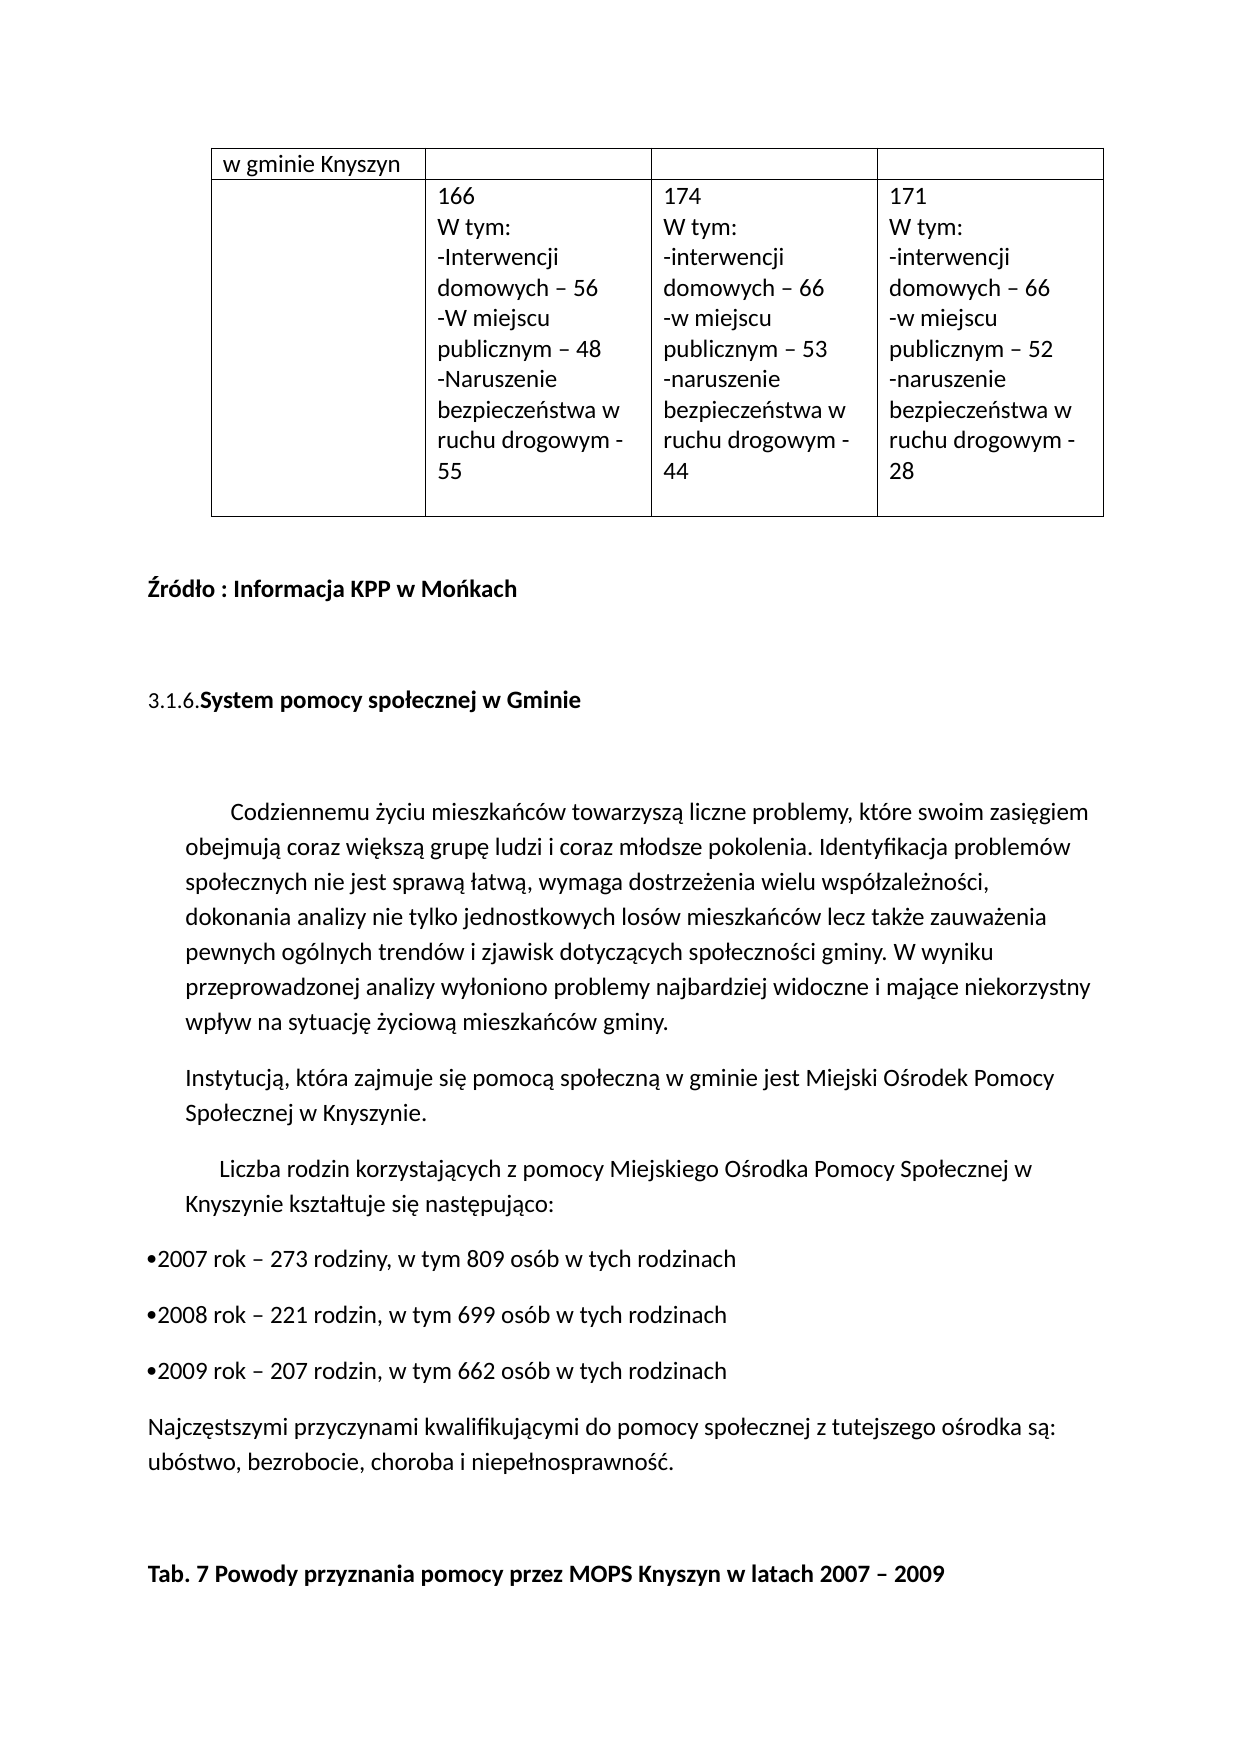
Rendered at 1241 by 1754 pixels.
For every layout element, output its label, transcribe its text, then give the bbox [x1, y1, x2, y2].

table_cell [212, 180, 425, 516]
table_header [426, 149, 651, 179]
list 2007 rok – 273 rodziny, w tym 809 osób w tych rodzinach [148, 1244, 1093, 1274]
list Tab. 7 Powody przyznania pomocy przez MOPS Knyszyn w latach 2007 – 2009 [148, 1558, 1093, 1588]
table_header w gminie Knyszyn [212, 149, 425, 179]
list Najczęstszymi przyczynami kwalifikującymi do pomocy społecznej z tutejszego ośrodka są: ubóstwo, bezrobocie, choroba i niepełnosprawność. [148, 1411, 1093, 1477]
table_header [652, 149, 877, 179]
list Źródło : Informacja KPP w Mońkach [148, 573, 1093, 603]
table_cell 174 W tym: -interwencji domowych – 66 -w miejscu publicznym – 53 -naruszenie bezpieczeństwa w ruchu drogowym - 44 [652, 180, 877, 516]
list 2009 rok – 207 rodzin, w tym 662 osób w tych rodzinach [148, 1355, 1093, 1386]
list System pomocy społecznej w Gminie [148, 684, 1093, 715]
list Codziennemu życiu mieszkańców towarzyszą liczne problemy, które swoim zasięgiem obejmują coraz większą grupę ludzi i coraz młodsze pokolenia. Identyfikacja problemów społecznych nie jest sprawą łatwą, wymaga dostrzeżenia wielu współzależności, dokonania analizy nie tylko jednostkowych losów mieszkańców lecz także zauważenia pewnych ogólnych trendów i zjawisk dotyczących społeczności gminy. W wyniku przeprowadzonej analizy wyłoniono problemy najbardziej widoczne i mające niekorzystny wpływ na sytuację życiową mieszkańców gminy. [185, 796, 1093, 1037]
table_cell 166 W tym: -Interwencji domowych – 56 -W miejscu publicznym – 48 -Naruszenie bezpieczeństwa w ruchu drogowym - 55 [426, 180, 651, 516]
list 2008 rok – 221 rodzin, w tym 699 osób w tych rodzinach [148, 1299, 1093, 1330]
table_cell 171 W tym: -interwencji domowych – 66 -w miejscu publicznym – 52 -naruszenie bezpieczeństwa w ruchu drogowym - 28 [878, 180, 1103, 516]
list Instytucją, która zajmuje się pomocą społeczną w gminie jest Miejski Ośrodek Pomocy Społecznej w Knyszynie. [185, 1062, 1093, 1127]
table_header [878, 149, 1103, 179]
list Liczba rodzin korzystających z pomocy Miejskiego Ośrodka Pomocy Społecznej w Knyszynie kształtuje się następująco: [185, 1153, 1093, 1218]
